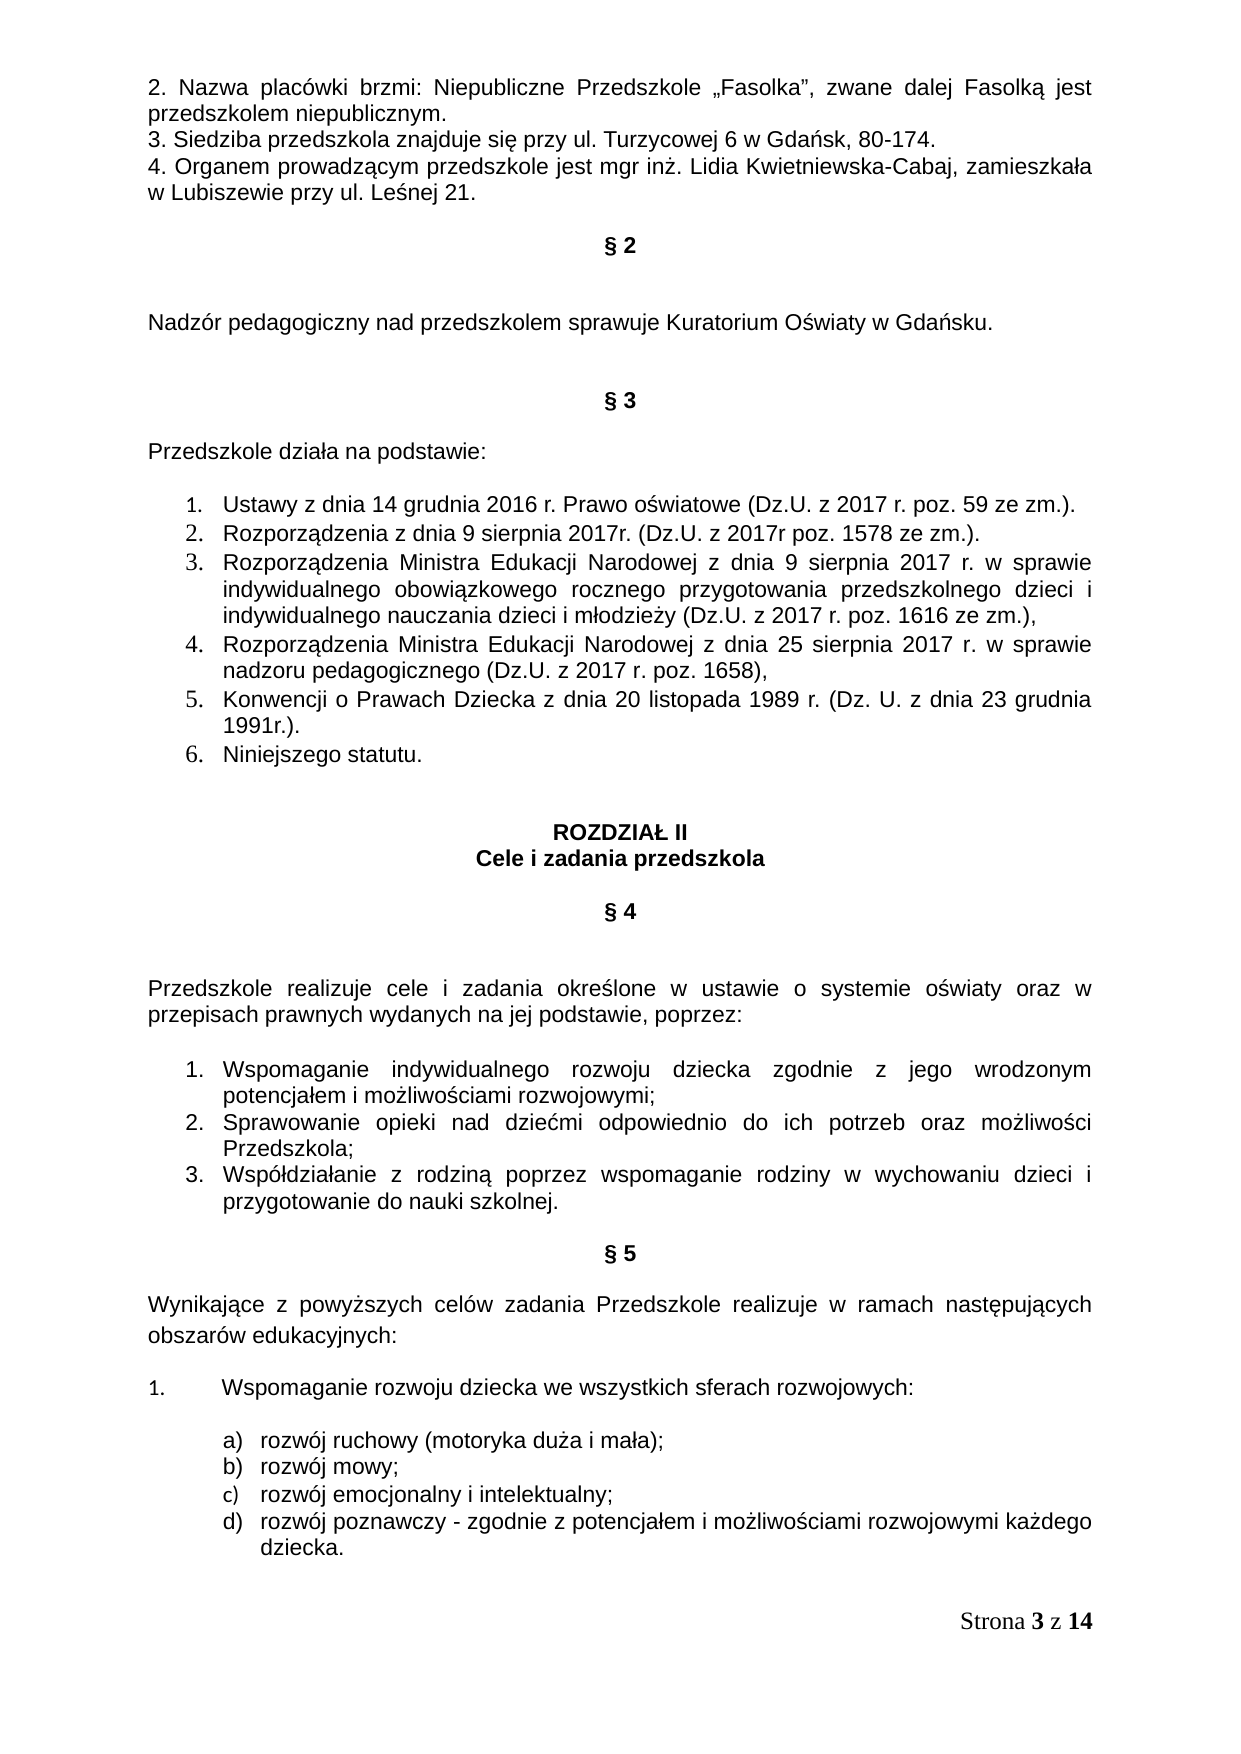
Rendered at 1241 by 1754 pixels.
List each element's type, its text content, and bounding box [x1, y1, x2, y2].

text § 5 [148, 1240, 1092, 1267]
list Wspomaganie indywidualnego rozwoju dziecka zgodnie z jego wrodzonym potencjałem i możliwościami rozwojowymi; [185, 1056, 1092, 1108]
list Rozporządzenia z dnia 9 sierpnia 2017r. (Dz.U. z 2017r poz. 1578 ze zm.). [185, 518, 1092, 547]
text ROZDZIAŁ II [148, 819, 1092, 845]
list Współdziałanie z rodziną poprzez wspomaganie rodziny w wychowaniu dzieci i przygotowanie do nauki szkolnej. [185, 1161, 1092, 1214]
list 3. Siedziba przedszkola znajduje się przy ul. Turzycowej 6 w Gdańsk, 80-174. [148, 126, 1092, 153]
list Rozporządzenia Ministra Edukacji Narodowej z dnia 25 sierpnia 2017 r. w sprawie nadzoru pedagogicznego (Dz.U. z 2017 r. poz. 1658), [185, 629, 1092, 684]
text Cele i zadania przedszkola [148, 845, 1092, 871]
text § 4 [148, 898, 1092, 924]
text Przedszkole działa na podstawie: [148, 438, 1092, 464]
list 4. Organem prowadzącym przedszkole jest mgr inż. Lidia Kwietniewska-Cabaj, zamieszkała w Lubiszewie przy ul. Leśnej 21. [148, 153, 1092, 206]
list rozwój poznawczy - zgodnie z potencjałem i możliwościami rozwojowymi każdego dziecka. [223, 1508, 1092, 1560]
list rozwój emocjonalny i intelektualny; [223, 1480, 1092, 1508]
text Przedszkole realizuje cele i zadania określone w ustawie o systemie oświaty oraz w przepisach prawnych wydanych na jej podstawie, poprzez: [148, 975, 1092, 1028]
text § 3 [148, 387, 1092, 413]
text Nadzór pedagogiczny nad przedszkolem sprawuje Kuratorium Oświaty w Gdańsku. [148, 309, 1092, 336]
list Ustawy z dnia 14 grudnia 2016 r. Prawo oświatowe (Dz.U. z 2017 r. poz. 59 ze zm.). [185, 490, 1092, 518]
list Niniejszego statutu. [185, 739, 1092, 768]
list rozwój ruchowy (motoryka duża i mała); [223, 1427, 1092, 1453]
list 2. Nazwa placówki brzmi: Niepubliczne Przedszkole „Fasolka”, zwane dalej Fasolką jest przedszkolem niepublicznym. [148, 74, 1092, 126]
list rozwój mowy; [223, 1453, 1092, 1480]
text § 2 [148, 232, 1092, 258]
list Wspomaganie rozwoju dziecka we wszystkich sferach rozwojowych: [148, 1373, 1092, 1401]
text Wynikające z powyższych celów zadania Przedszkole realizuje w ramach następujących obszarów edukacyjnych: [148, 1291, 1092, 1348]
list Konwencji o Prawach Dziecka z dnia 20 listopada 1989 r. (Dz. U. z dnia 23 grudnia 1991r.). [185, 684, 1092, 739]
list Rozporządzenia Ministra Edukacji Narodowej z dnia 9 sierpnia 2017 r. w sprawie indywidualnego obowiązkowego rocznego przygotowania przedszkolnego dzieci i indywidualnego nauczania dzieci i młodzieży (Dz.U. z 2017 r. poz. 1616 ze zm.), [185, 547, 1092, 629]
list Sprawowanie opieki nad dziećmi odpowiednio do ich potrzeb oraz możliwości Przedszkola; [185, 1108, 1092, 1161]
